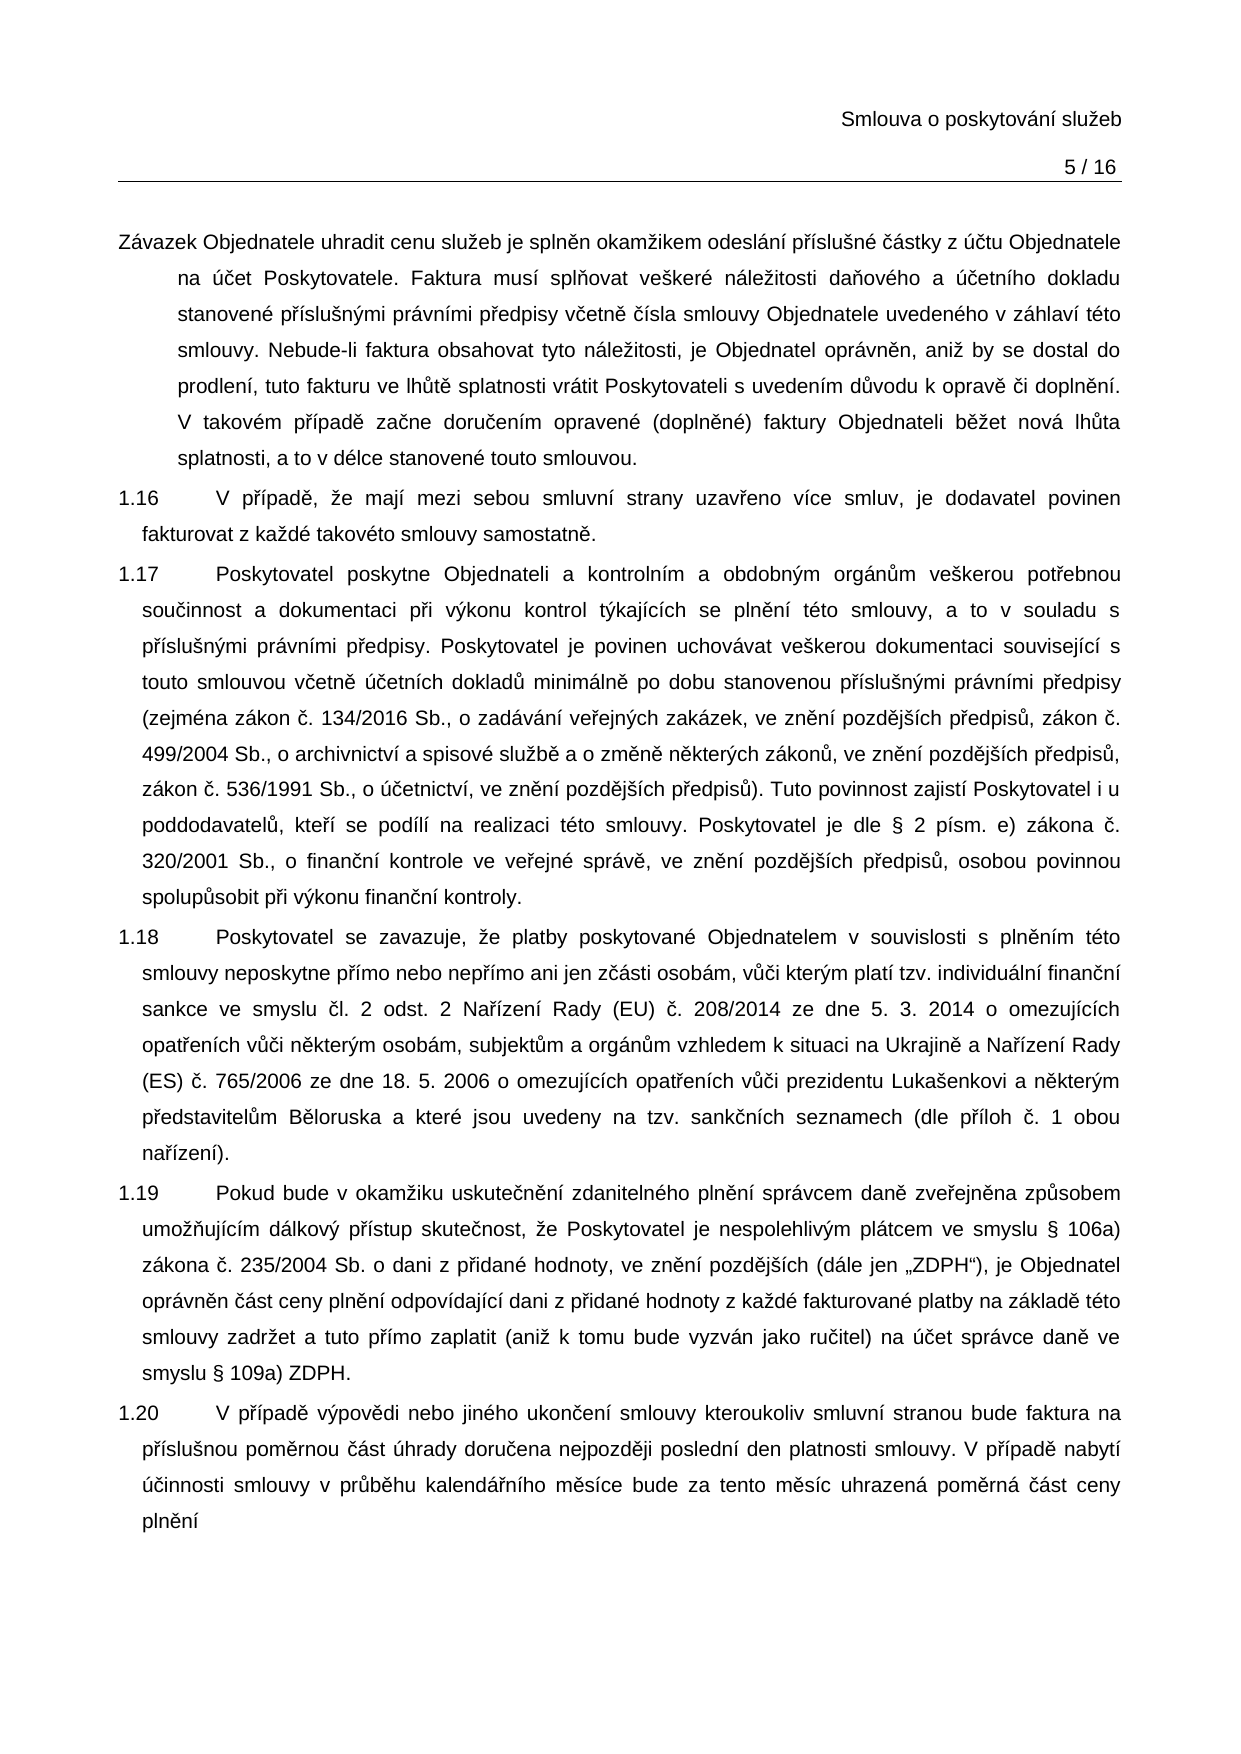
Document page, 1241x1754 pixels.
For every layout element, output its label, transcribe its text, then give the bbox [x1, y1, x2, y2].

subtitle Pokud bude v okamžiku uskutečnění zdanitelného plnění správcem daně zveřejněna způsobem umožňujícím dálkový přístup skutečnost, že Poskytovatel je nespolehlivým plátcem ve smyslu § 106a) zákona č. 235/2004 Sb. o dani z přidané hodnoty, ve znění pozdějších (dále jen „ZDPH“), je Objednatel oprávněn část ceny plnění odpovídající dani z přidané hodnoty z každé fakturované platby na základě této smlouvy zadržet a tuto přímo zaplatit (aniž k tomu bude vyzván jako ručitel) na účet správce daně ve smyslu § 109a) ZDPH. [118, 1181, 1122, 1384]
subtitle Poskytovatel se zavazuje, že platby poskytované Objednatelem v souvislosti s plněním této smlouvy neposkytne přímo nebo nepřímo ani jen zčásti osobám, vůči kterým platí tzv. individuální finanční sankce ve smyslu čl. 2 odst. 2 Nařízení Rady (EU) č. 208/2014 ze dne 5. 3. 2014 o omezujících opatřeních vůči některým osobám, subjektům a orgánům vzhledem k situaci na Ukrajině a Nařízení Rady (ES) č. 765/2006 ze dne 18. 5. 2006 o omezujících opatřeních vůči prezidentu Lukašenkovi a některým představitelům Běloruska a které jsou uvedeny na tzv. sankčních seznamech (dle příloh č. 1 obou nařízení). [118, 925, 1122, 1165]
subtitle Poskytovatel poskytne Objednateli a kontrolním a obdobným orgánům veškerou potřebnou součinnost a dokumentaci při výkonu kontrol týkajících se plnění této smlouvy, a to v souladu s příslušnými právními předpisy. Poskytovatel je povinen uchovávat veškerou dokumentaci související s touto smlouvou včetně účetních dokladů minimálně po dobu stanovenou příslušnými právními předpisy (zejména zákon č. 134/2016 Sb., o zadávání veřejných zakázek, ve znění pozdějších předpisů, zákon č. 499/2004 Sb., o archivnictví a spisové službě a o změně některých zákonů, ve znění pozdějších předpisů, zákon č. 536/1991 Sb., o účetnictví, ve znění pozdějších předpisů). Tuto povinnost zajistí Poskytovatel i u poddodavatelů, kteří se podílí na realizaci této smlouvy. Poskytovatel je dle § 2 písm. e) zákona č. 320/2001 Sb., o finanční kontrole ve veřejné správě, ve znění pozdějších předpisů, osobou povinnou spolupůsobit při výkonu finanční kontroly. [118, 562, 1122, 909]
subtitle V případě výpovědi nebo jiného ukončení smlouvy kteroukoliv smluvní stranou bude faktura na příslušnou poměrnou část úhrady doručena nejpozději poslední den platnosti smlouvy. V případě nabytí účinnosti smlouvy v průběhu kalendářního měsíce bude za tento měsíc uhrazená poměrná část ceny plnění [118, 1401, 1122, 1532]
subtitle V případě, že mají mezi sebou smluvní strany uzavřeno více smluv, je dodavatel povinen fakturovat z každé takovéto smlouvy samostatně. [118, 486, 1122, 546]
subtitle Závazek Objednatele uhradit cenu služeb je splněn okamžikem odeslání příslušné částky z účtu Objednatele na účet Poskytovatele. Faktura musí splňovat veškeré náležitosti daňového a účetního dokladu stanovené příslušnými právními předpisy včetně čísla smlouvy Objednatele uvedeného v záhlaví této smlouvy. Nebude-li faktura obsahovat tyto náležitosti, je Objednatel oprávněn, aniž by se dostal do prodlení, tuto fakturu ve lhůtě splatnosti vrátit Poskytovateli s uvedením důvodu k opravě či doplnění. V takovém případě začne doručením opravené (doplněné) faktury Objednateli běžet nová lhůta splatnosti, a to v délce stanovené touto smlouvou. [118, 230, 1122, 469]
